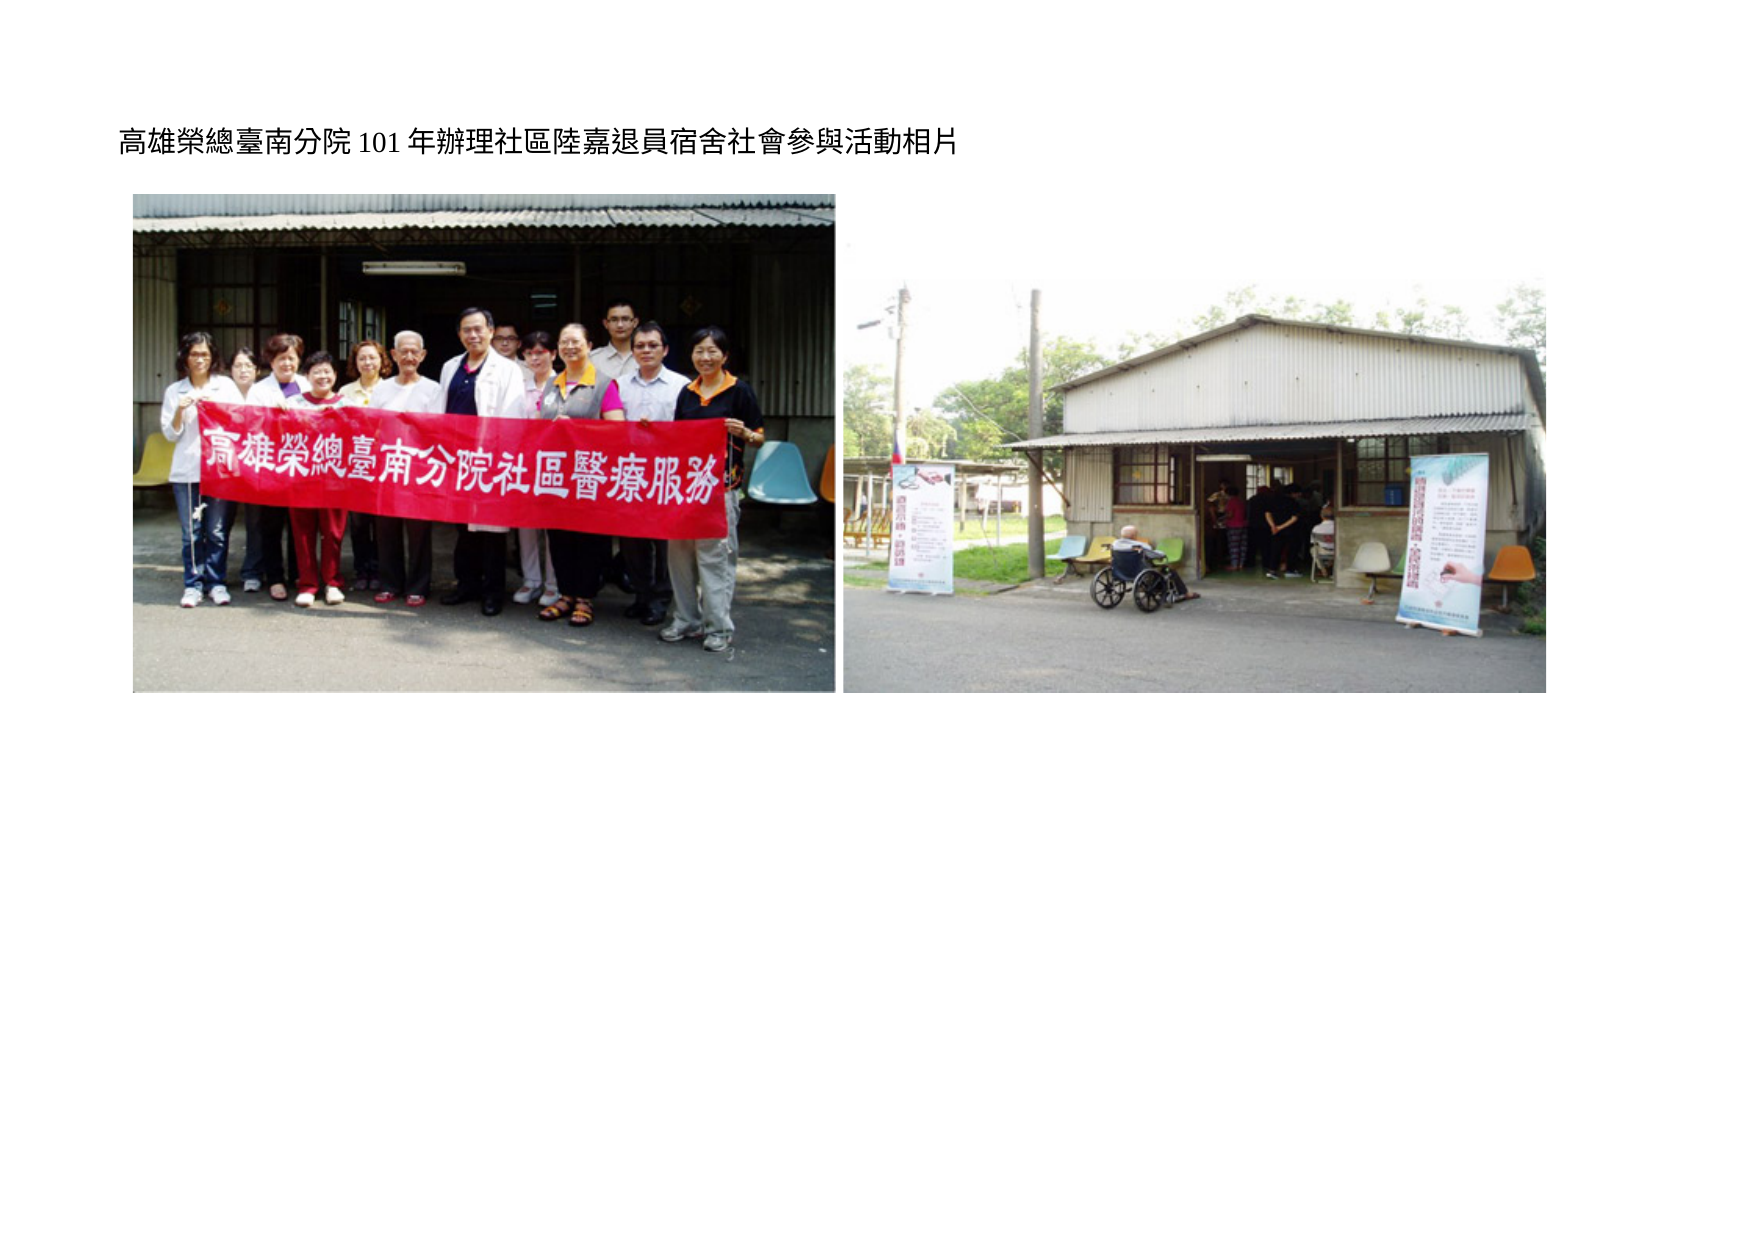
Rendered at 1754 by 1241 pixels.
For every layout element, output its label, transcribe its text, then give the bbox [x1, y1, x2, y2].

picture [843, 242, 1547, 693]
picture [132, 194, 836, 693]
text 高雄榮總臺南分院101年辦理社區陸嘉退員宿舍社會參與活動相片 [118, 118, 1636, 160]
